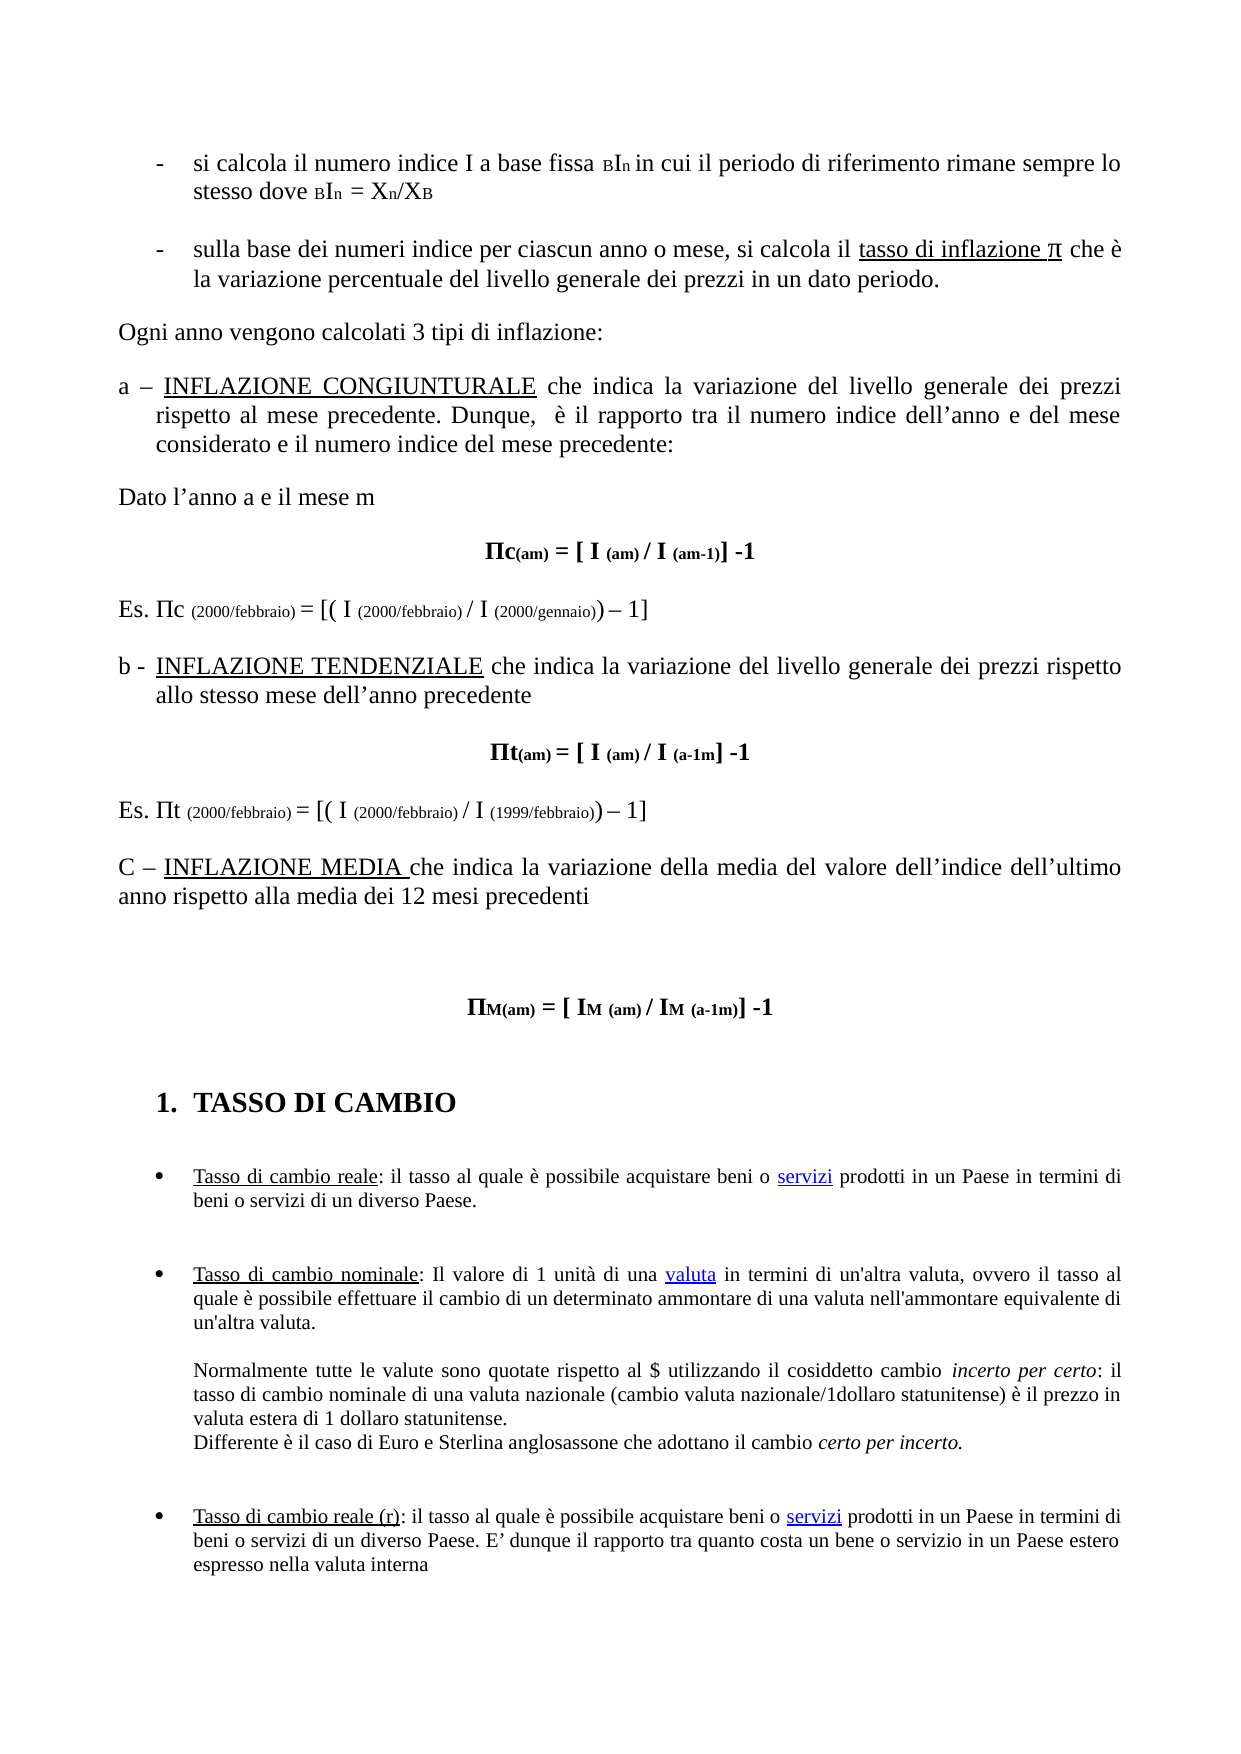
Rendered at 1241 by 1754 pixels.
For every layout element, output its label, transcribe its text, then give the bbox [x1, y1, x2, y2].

text b - INFLAZIONE TENDENZIALE che indica la variazione del livello generale dei prezzi rispetto allo stesso mese dell’anno precedente [118, 651, 1122, 709]
list si calcola il numero indice I a base fissa BIn in cui il periodo di riferimento rimane sempre lo stesso dove BIn = Xn/XB [156, 148, 1122, 205]
list Normalmente tutte le valute sono quotate rispetto al $ utilizzando il cosiddetto cambio incerto per certo: il tasso di cambio nominale di una valuta nazionale (cambio valuta nazionale/1dollaro statunitense) è il prezzo in valuta estera di 1 dollaro statunitense. [193, 1358, 1122, 1430]
text Dato l’anno a e il mese m [118, 482, 1122, 511]
text ΠM(am) = [ IM (am) / IM (a-1m)] -1 [118, 992, 1122, 1021]
list Tasso di cambio reale (r): il tasso al quale è possibile acquistare beni o servizi prodotti in un Paese in termini di beni o servizi di un diverso Paese. E’ dunque il rapporto tra quanto costa un bene o servizio in un Paese estero espresso nella valuta interna [156, 1503, 1122, 1576]
text C – INFLAZIONE MEDIA che indica la variazione della media del valore dell’indice dell’ultimo anno rispetto alla media dei 12 mesi precedenti [118, 852, 1122, 910]
text Ogni anno vengono calcolati 3 tipi di inflazione: [118, 317, 1122, 346]
text Es. Πc (2000/febbraio) = [( I (2000/febbraio) / I (2000/gennaio)) – 1] [118, 594, 1122, 622]
list Tasso di cambio reale: il tasso al quale è possibile acquistare beni o servizi prodotti in un Paese in termini di beni o servizi di un diverso Paese. [156, 1164, 1122, 1212]
text Πt(am) = [ I (am) / I (a-1m] -1 [118, 737, 1122, 766]
list sulla base dei numeri indice per ciascun anno o mese, si calcola il tasso di inflazione π che è la variazione percentuale del livello generale dei prezzi in un dato periodo. [156, 230, 1122, 292]
list TASSO DI CAMBIO [156, 1085, 1122, 1119]
list Tasso di cambio nominale: Il valore di 1 unità di una valuta in termini di un'altra valuta, ovvero il tasso al quale è possibile effettuare il cambio di un determinato ammontare di una valuta nell'ammontare equivalente di un'altra valuta. [156, 1261, 1122, 1334]
text Es. Πt (2000/febbraio) = [( I (2000/febbraio) / I (1999/febbraio)) – 1] [118, 795, 1122, 824]
text Πc(am) = [ I (am) / I (am-1)] -1 [118, 536, 1122, 565]
list Differente è il caso di Euro e Sterlina anglosassone che adottano il cambio certo per incerto. [193, 1430, 1122, 1454]
text a – INFLAZIONE CONGIUNTURALE che indica la variazione del livello generale dei prezzi rispetto al mese precedente. Dunque, è il rapporto tra il numero indice dell’anno e del mese considerato e il numero indice del mese precedente: [118, 371, 1122, 457]
